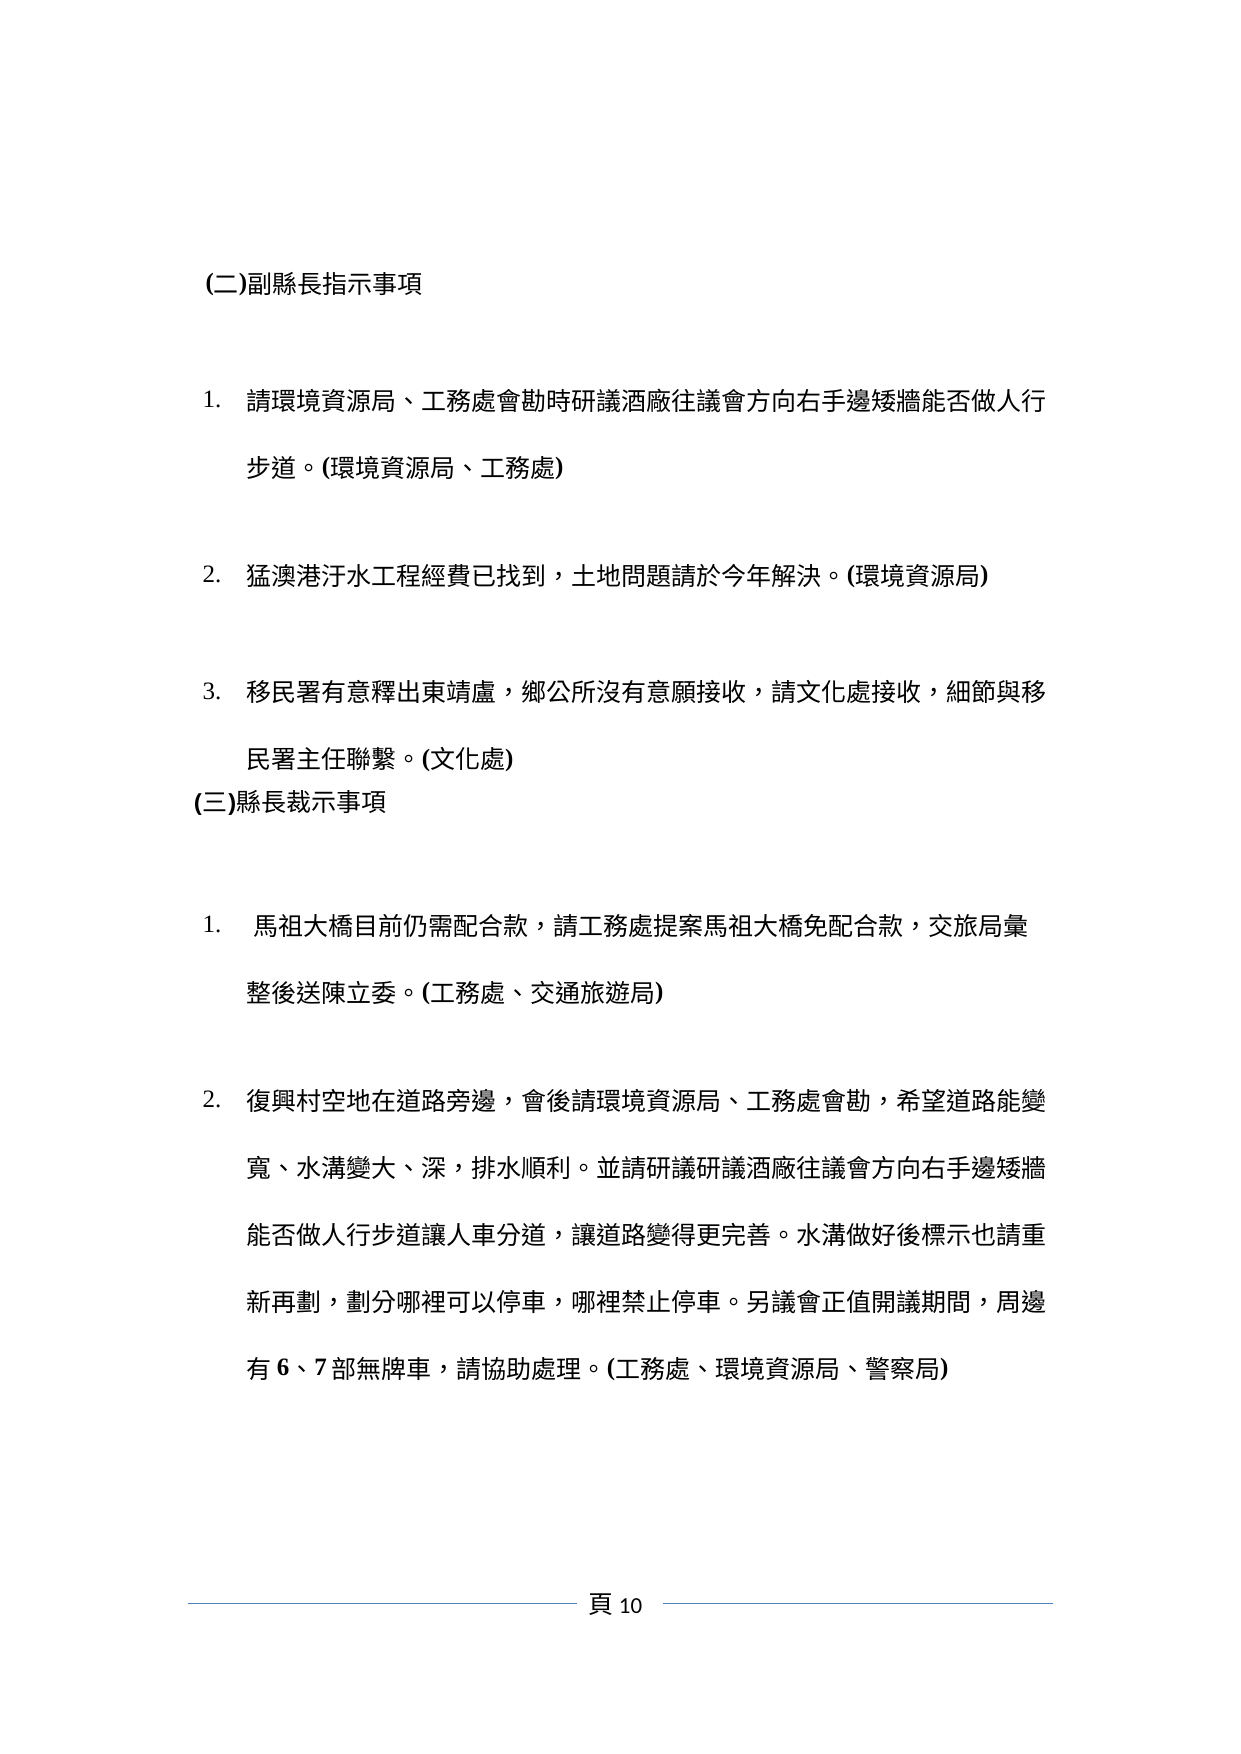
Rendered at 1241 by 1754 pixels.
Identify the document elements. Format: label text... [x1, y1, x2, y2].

list 移民署有意釋出東靖盧，鄉公所沒有意願接收，請文化處接收，細節與移民署主任聯繫。(文化處) [202, 651, 1053, 777]
text (二)副縣長指示事項 [187, 243, 1053, 301]
list 猛澳港汙水工程經費已找到，土地問題請於今年解決。(環境資源局) [202, 534, 1053, 593]
text (三)縣長裁示事項 [187, 782, 1053, 818]
list 馬祖大橋目前仍需配合款，請工務處提案馬祖大橋免配合款，交旅局彙整後送陳立委。(工務處、交通旅遊局) [202, 884, 1053, 1010]
list 請環境資源局、工務處會勘時研議酒廠往議會方向右手邊矮牆能否做人行步道。(環境資源局、工務處) [202, 359, 1053, 485]
list 復興村空地在道路旁邊，會後請環境資源局、工務處會勘，希望道路能變寬、水溝變大、深，排水順利。並請研議研議酒廠往議會方向右手邊矮牆能否做人行步道讓人車分道，讓道路變得更完善。水溝做好後標示也請重新再劃，劃分哪裡可以停車，哪裡禁止停車。另議會正值開議期間，周邊有6、7部無牌車，請協助處理。(工務處、環境資源局、警察局) [202, 1059, 1053, 1386]
